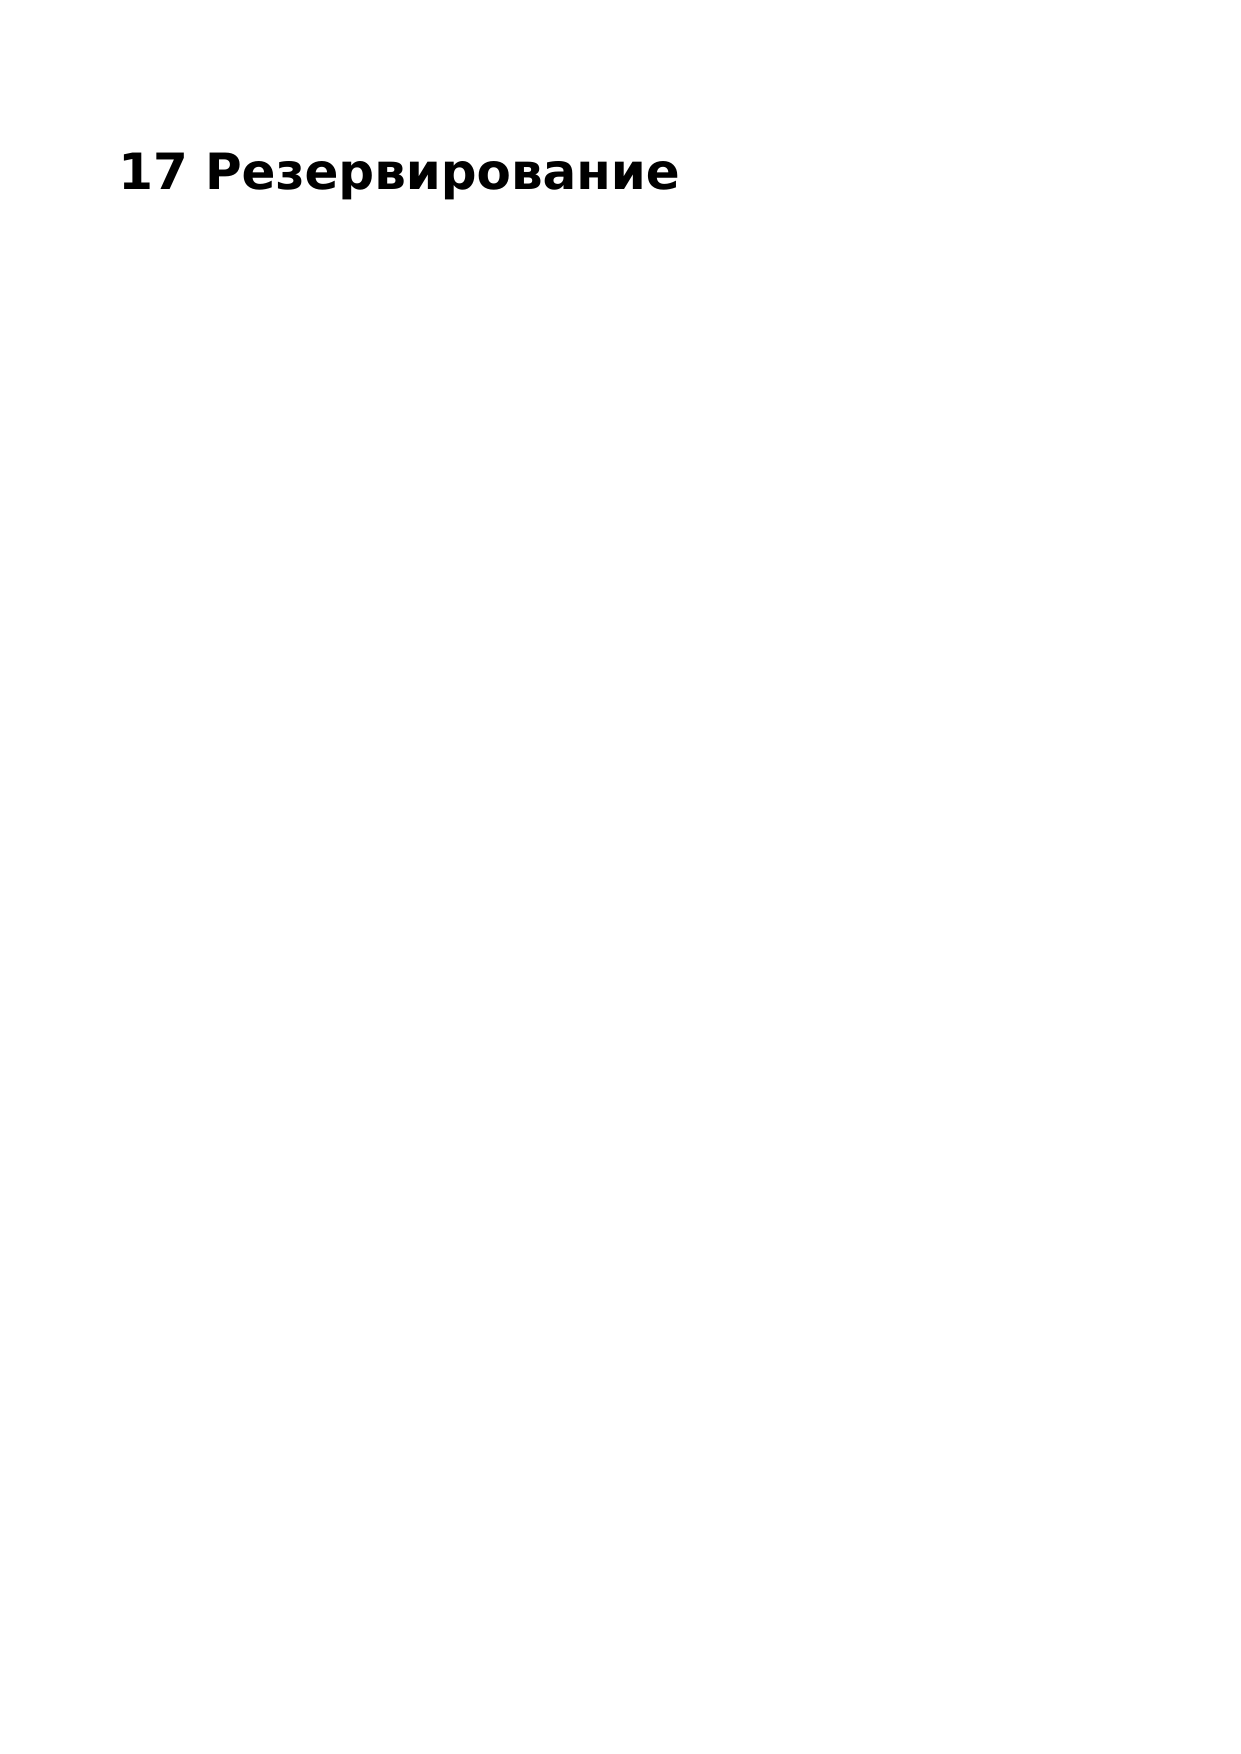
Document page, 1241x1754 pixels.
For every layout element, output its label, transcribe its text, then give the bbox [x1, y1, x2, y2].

subtitle 17 Резервирование [118, 143, 1122, 201]
